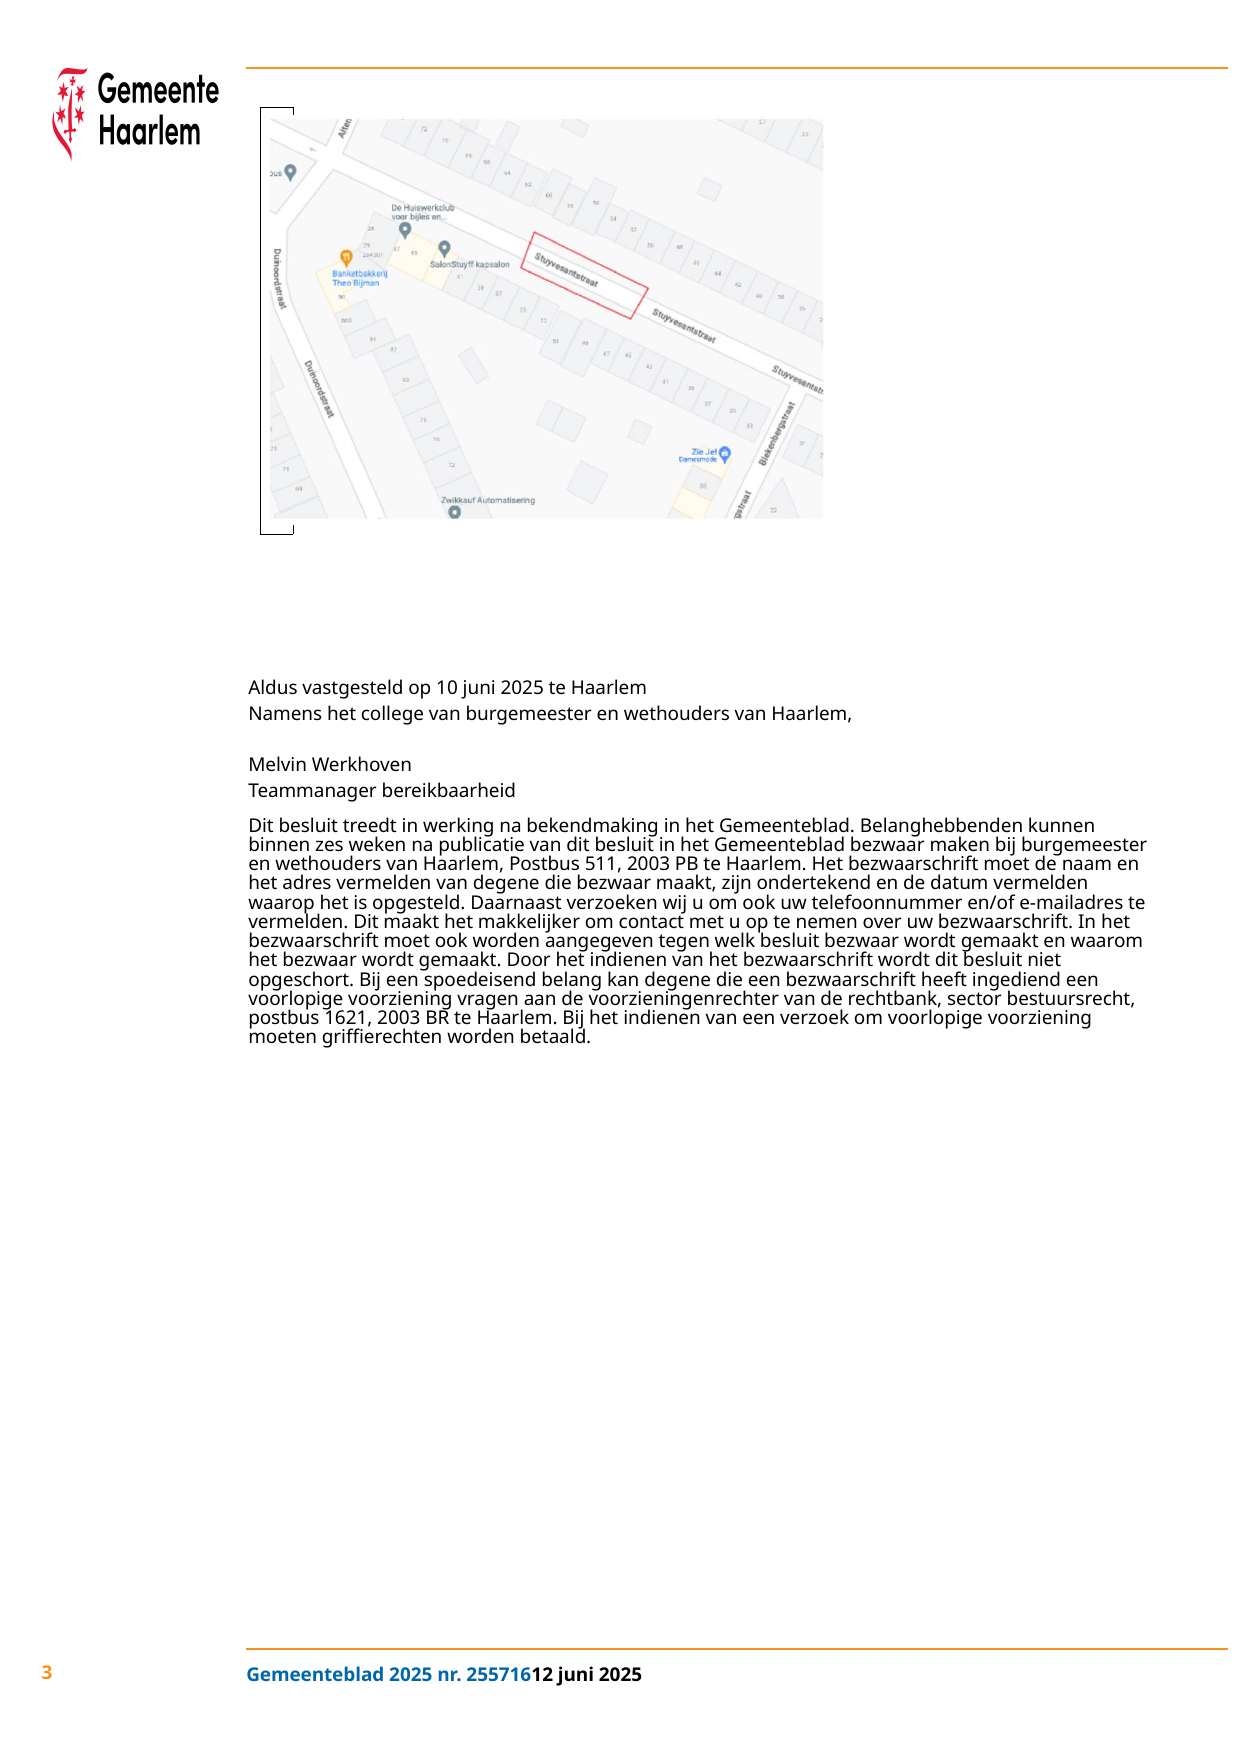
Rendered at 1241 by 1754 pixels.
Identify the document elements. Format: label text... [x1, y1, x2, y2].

text Melvin Werkhoven [248, 751, 1152, 777]
text Namens het college van burgemeester en wethouders van Haarlem, [248, 700, 1152, 726]
picture [268, 115, 824, 525]
text Teammanager bereikbaarheid [248, 777, 1152, 803]
text Aldus vastgesteld op 10 juni 2025 te Haarlem [248, 674, 1152, 700]
picture [41, 47, 231, 172]
text Dit besluit treedt in werking na bekendmaking in het Gemeenteblad. Belanghebbenden kunnen binnen zes weken na publicatie van dit besluit in het Gemeenteblad bezwaar maken bij burgemeester en wethouders van Haarlem, Postbus 511, 2003 PB te Haarlem. Het bezwaarschrift moet de naam en het adres vermelden van degene die bezwaar maakt, zijn ondertekend en de datum vermelden waarop het is opgesteld. Daarnaast verzoeken wij u om ook uw telefoonnummer en/of e-mailadres te vermelden. Dit maakt het makkelijker om contact met u op te nemen over uw bezwaarschrift. In het bezwaarschrift moet ook worden aangegeven tegen welk besluit bezwaar wordt gemaakt en waarom het bezwaar wordt gemaakt. Door het indienen van het bezwaarschrift wordt dit besluit niet opgeschort. Bij een spoedeisend belang kan degene die een bezwaarschrift heeft ingediend een voorlopige voorziening vragen aan de voorzieningenrechter van de rechtbank, sector bestuursrecht, postbus 1621, 2003 BR te Haarlem. Bij het indienen van een verzoek om voorlopige voorziening moeten griffierechten worden betaald. [248, 817, 1152, 1048]
